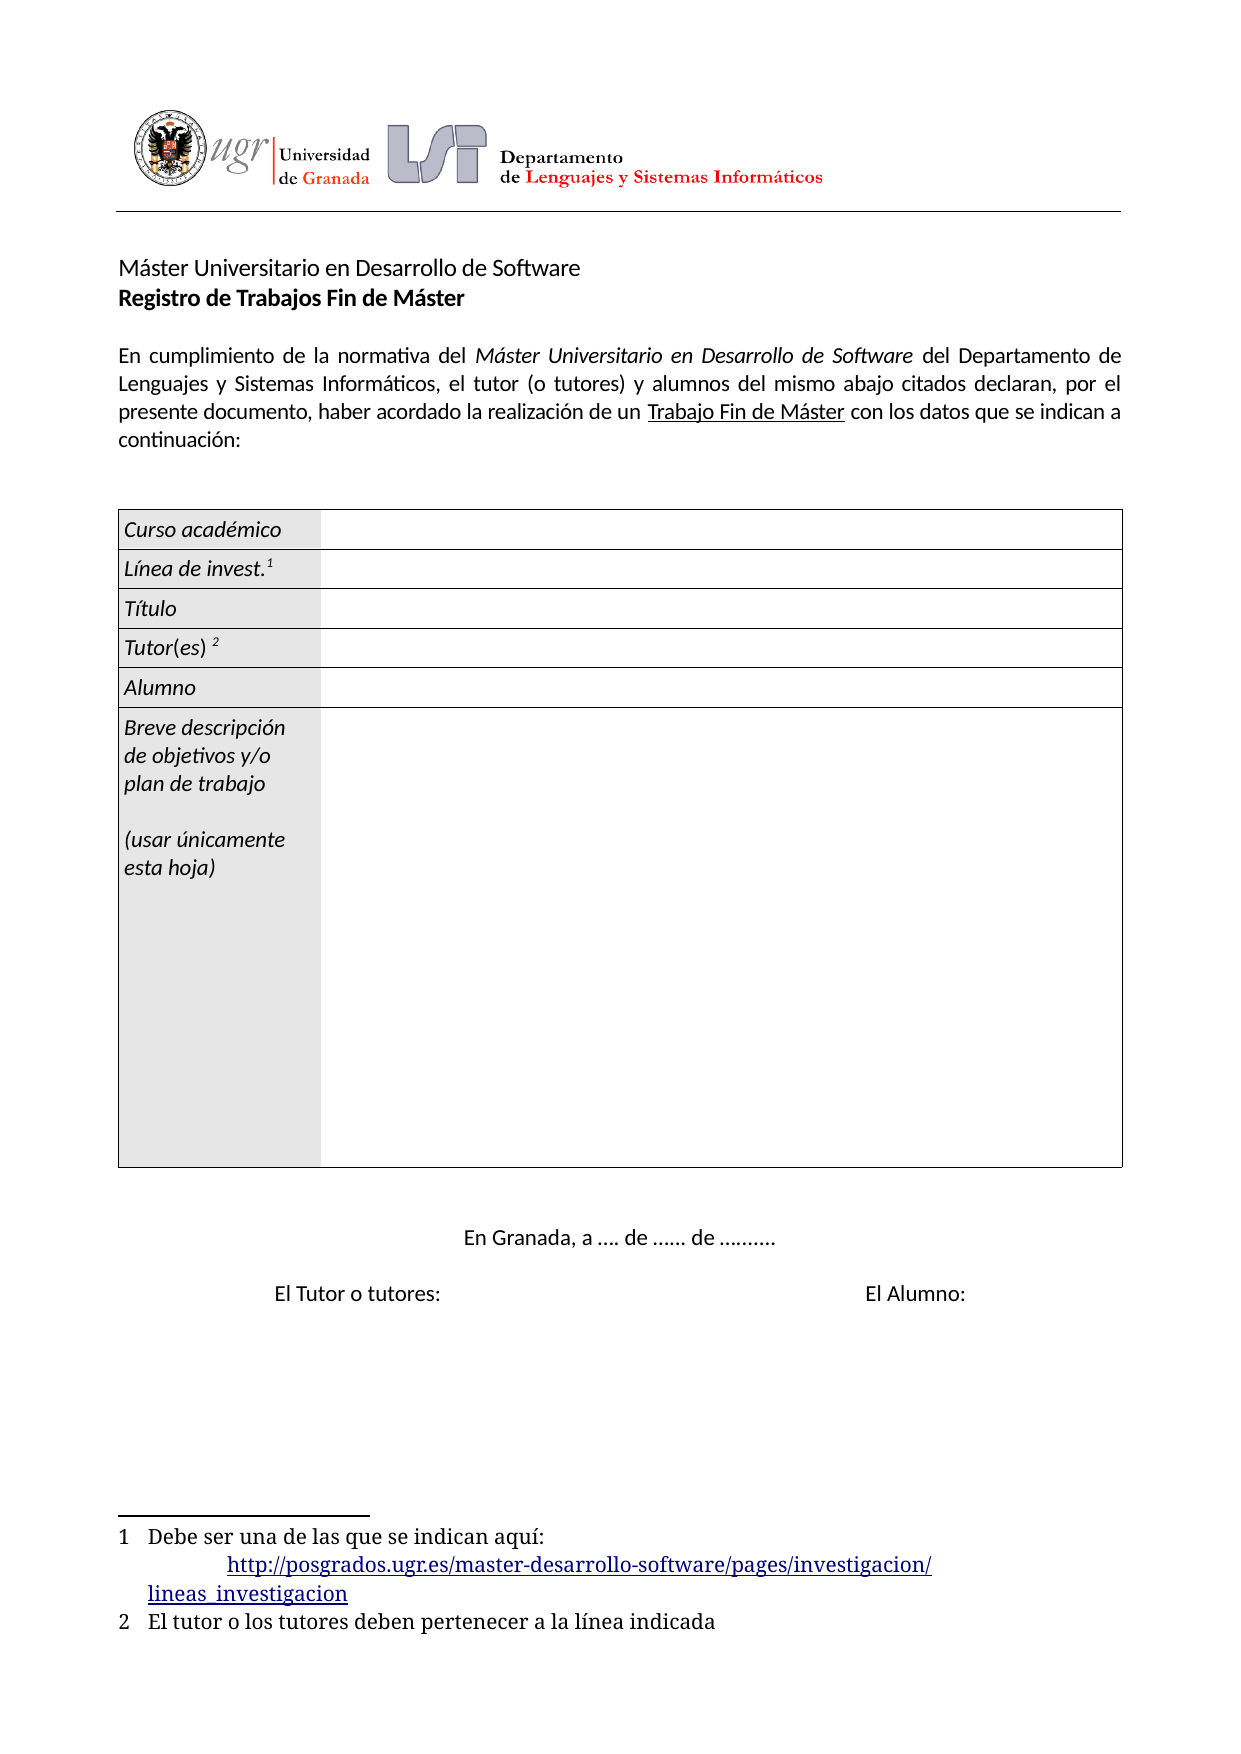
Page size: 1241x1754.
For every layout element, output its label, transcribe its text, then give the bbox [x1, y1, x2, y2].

table_cell Título [119, 589, 321, 628]
table_cell [321, 668, 1122, 707]
table_cell Línea de invest. [119, 550, 321, 588]
picture [119, 85, 828, 211]
table_cell [321, 550, 1122, 588]
text Máster Universitario en Desarrollo de Software [118, 252, 1122, 282]
text Registro de Trabajos Fin de Máster [118, 282, 1122, 313]
table_cell Tutor(es) [119, 629, 321, 667]
table_header [321, 510, 1122, 548]
text El Tutor o tutores: El Alumno: [118, 1279, 1122, 1307]
table_cell [321, 589, 1122, 628]
table_cell [321, 629, 1122, 667]
text En Granada, a …. de …... de …....... [118, 1223, 1122, 1251]
table_cell [321, 708, 1122, 1167]
table_cell Breve descripción de objetivos y/o plan de trabajo (usar únicamente esta hoja) [119, 708, 321, 1167]
table_header Curso académico [119, 510, 321, 548]
text En cumplimiento de la normativa del Máster Universitario en Desarrollo de Software del Departamento de Lenguajes y Sistemas Informáticos, el tutor (o tutores) y alumnos del mismo abajo citados declaran, por el presente documento, haber acordado la realización de un Trabajo Fin de Máster con los datos que se indican a continuación: [118, 341, 1122, 453]
table_cell Alumno [119, 668, 321, 707]
